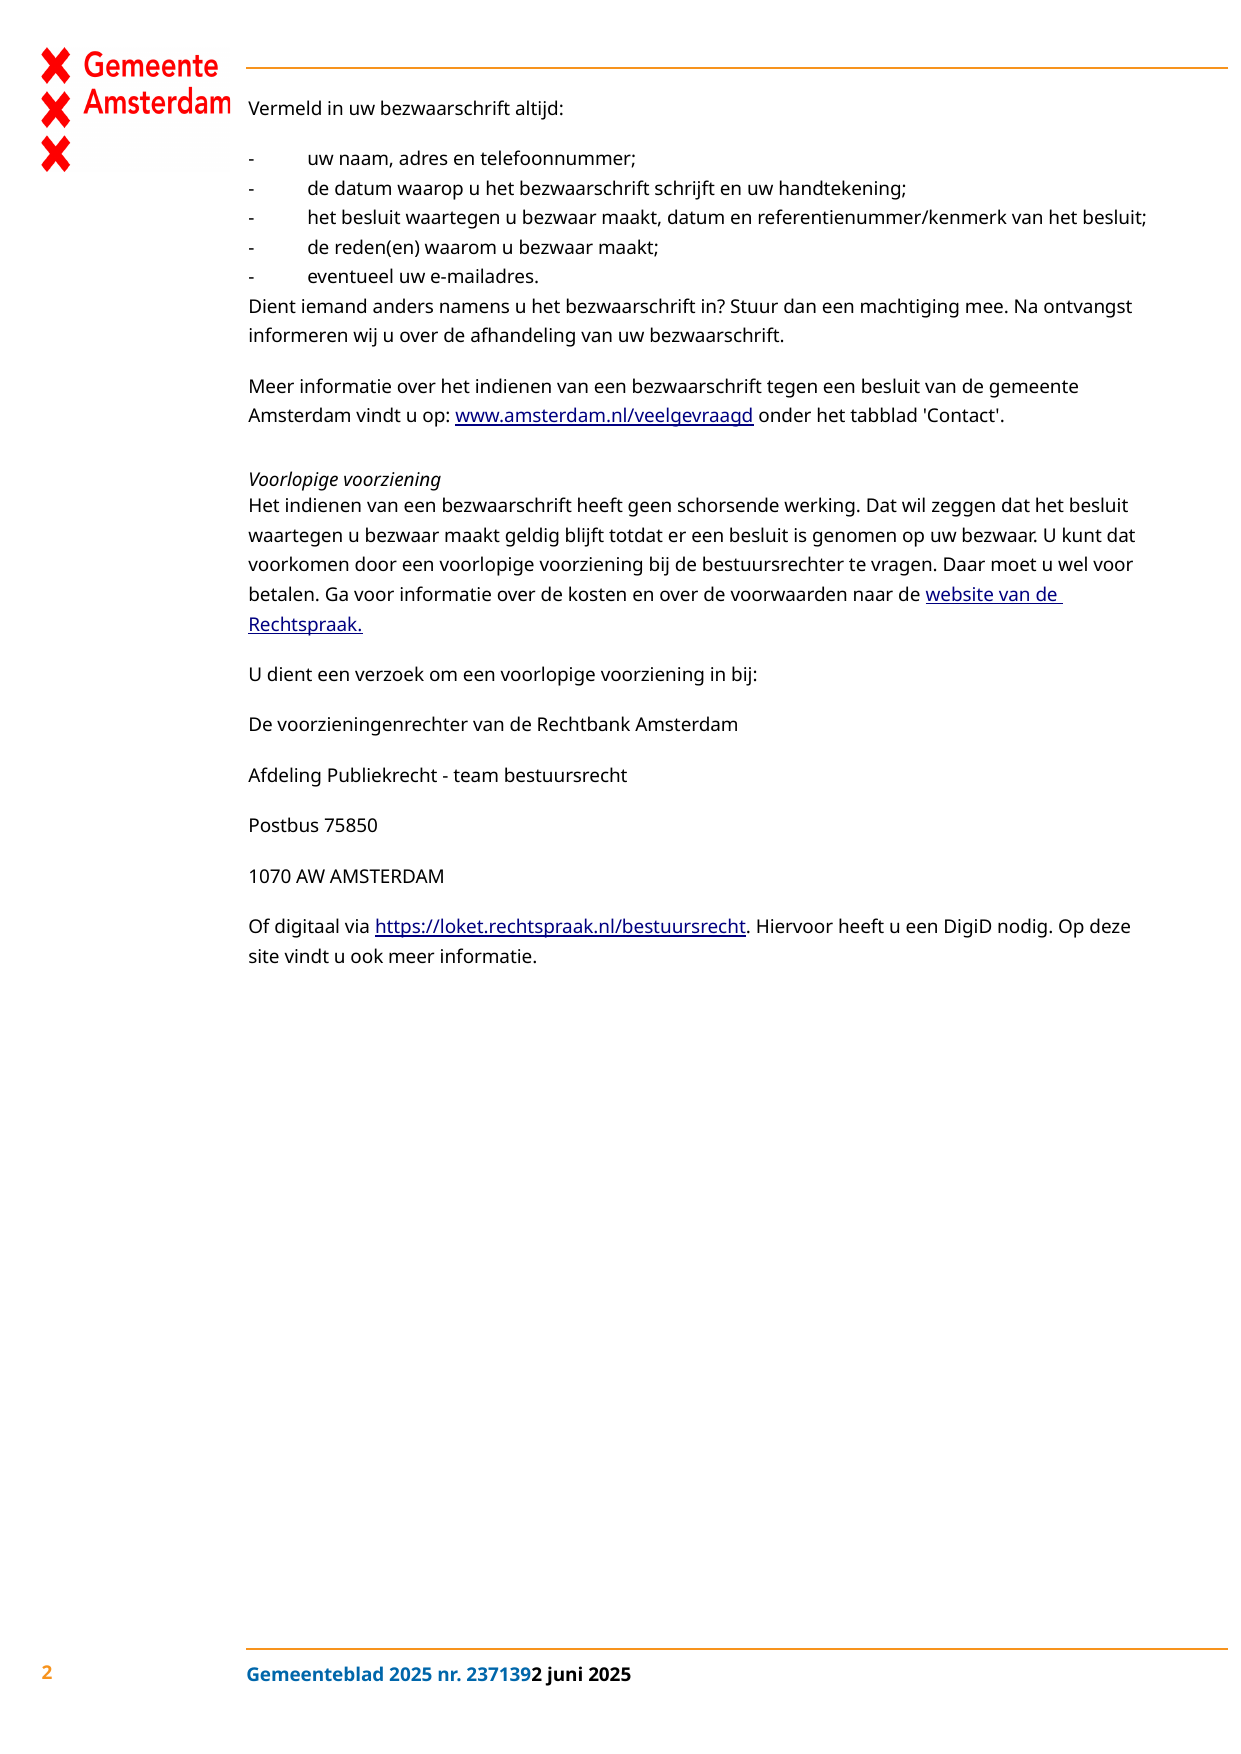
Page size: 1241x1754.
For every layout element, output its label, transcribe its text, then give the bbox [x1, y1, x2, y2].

text Afdeling Publiekrecht - team bestuursrecht [248, 762, 1152, 788]
list uw naam, adres en telefoonnummer; [248, 145, 1152, 171]
picture [41, 47, 231, 172]
text Meer informatie over het indienen van een bezwaarschrift tegen een besluit van de gemeente Amsterdam vindt u op: www.amsterdam.nl/veelgevraagd onder het tabblad 'Contact'. [248, 373, 1152, 428]
list de datum waarop u het bezwaarschrift schrijft en uw handtekening; [248, 175, 1152, 201]
text Het indienen van een bezwaarschrift heeft geen schorsende werking. Dat wil zeggen dat het besluit waartegen u bezwaar maakt geldig blijft totdat er een besluit is genomen op uw bezwaar. U kunt dat voorkomen door een voorlopige voorziening bij de bestuursrechter te vragen. Daar moet u wel voor betalen. Ga voor informatie over de kosten en over de voorwaarden naar de website van de Rechtspraak. [248, 492, 1152, 636]
text U dient een verzoek om een voorlopige voorziening in bij: [248, 661, 1152, 687]
text 1070 AW AMSTERDAM [248, 863, 1152, 888]
text Voorlopige voorziening [248, 467, 1152, 492]
text Of digitaal via https://loket.rechtspraak.nl/bestuursrecht. Hiervoor heeft u een DigiD nodig. Op deze site vindt u ook meer informatie. [248, 913, 1152, 968]
text Postbus 75850 [248, 812, 1152, 838]
text Vermeld in uw bezwaarschrift altijd: [248, 95, 1152, 121]
text Dient iemand anders namens u het bezwaarschrift in? Stuur dan een machtiging mee. Na ontvangst informeren wij u over de afhandeling van uw bezwaarschrift. [248, 293, 1152, 348]
list eventueel uw e-mailadres. [248, 263, 1152, 289]
list de reden(en) waarom u bezwaar maakt; [248, 234, 1152, 260]
list het besluit waartegen u bezwaar maakt, datum en referentienummer/kenmerk van het besluit; [248, 204, 1152, 230]
text De voorzieningenrechter van de Rechtbank Amsterdam [248, 712, 1152, 737]
